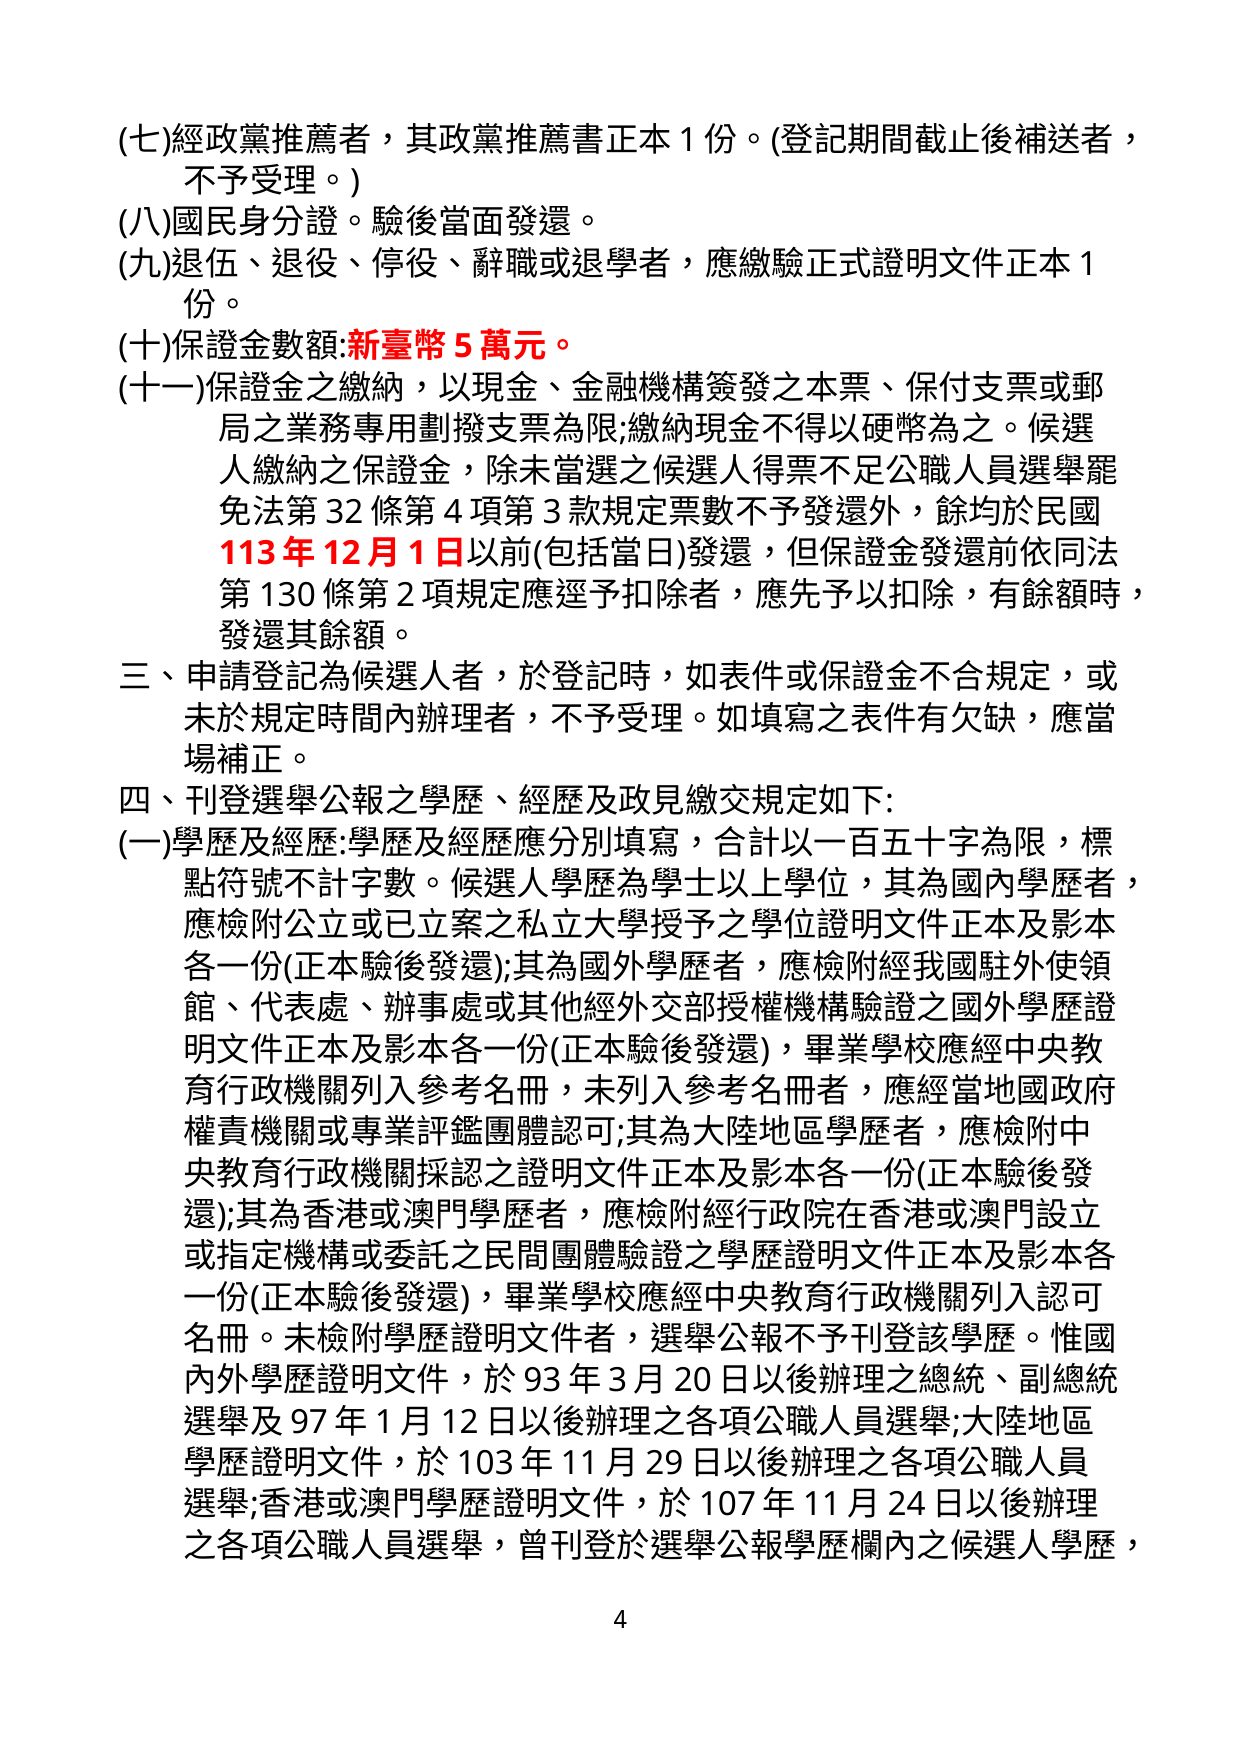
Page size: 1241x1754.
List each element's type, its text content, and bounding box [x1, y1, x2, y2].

text (十一)保證金之繳納，以現金、金融機構簽發之本票、保付支票或郵局之業務專用劃撥支票為限;繳納現金不得以硬幣為之。候選人繳納之保證金，除未當選之候選人得票不足公職人員選舉罷免法第32條第4項第3款規定票數不予發還外，餘均於民國113年12月1日以前(包括當日)發還，但保證金發還前依同法第130條第2項規定應逕予扣除者，應先予以扣除，有餘額時，發還其餘額。 [118, 366, 1122, 656]
text (八)國民身分證。驗後當面發還。 [118, 201, 1122, 242]
text (一)學歷及經歷:學歷及經歷應分別填寫，合計以一百五十字為限，標點符號不計字數。候選人學歷為學士以上學位，其為國內學歷者，應檢附公立或已立案之私立大學授予之學位證明文件正本及影本各一份(正本驗後發還);其為國外學歷者，應檢附經我國駐外使領館、代表處、辦事處或其他經外交部授權機構驗證之國外學歷證明文件正本及影本各一份(正本驗後發還)，畢業學校應經中央教育行政機關列入參考名冊，未列入參考名冊者，應經當地國政府權責機關或專業評鑑團體認可;其為大陸地區學歷者，應檢附中央教育行政機關採認之證明文件正本及影本各一份(正本驗後發還);其為香港或澳門學歷者，應檢附經行政院在香港或澳門設立或指定機構或委託之民間團體驗證之學歷證明文件正本及影本各一份(正本驗後發還)，畢業學校應經中央教育行政機關列入認可名冊。未檢附學歷證明文件者，選舉公報不予刊登該學歷。惟國內外學歷證明文件，於93年3月20日以後辦理之總統、副總統選舉及97年1月12日以後辦理之各項公職人員選舉;大陸地區學歷證明文件，於103年11月29日以後辦理之各項公職人員選舉;香港或澳門學歷證明文件，於107年11月24日以後辦理之各項公職人員選舉，曾刊登於選舉公報學歷欄內之候選人學歷，得予免附。但應於刊登選舉公報之個人資料及政見稿內註明該學歷及選舉名稱。另候選人於與我國簽署免除重複驗證國際書面協定國家取得之國外學歷，如檢附經其政府指定之權責機關驗證之該國學歷證明文件，得免經我國駐外使領館、代表處、辦事處或其他經外交部授權機構驗證。 [118, 821, 1122, 1566]
text (十)保證金數額:新臺幣5萬元。 [118, 325, 1122, 366]
text 四、刊登選舉公報之學歷、經歷及政見繳交規定如下: [118, 780, 1122, 821]
text (九)退伍、退役、停役、辭職或退學者，應繳驗正式證明文件正本1份。 [118, 242, 1122, 325]
text 三、申請登記為候選人者，於登記時，如表件或保證金不合規定，或未於規定時間內辦理者，不予受理。如填寫之表件有欠缺，應當場補正。 [118, 656, 1122, 780]
text (七)經政黨推薦者，其政黨推薦書正本1份。(登記期間截止後補送者，不予受理。) [118, 118, 1122, 201]
